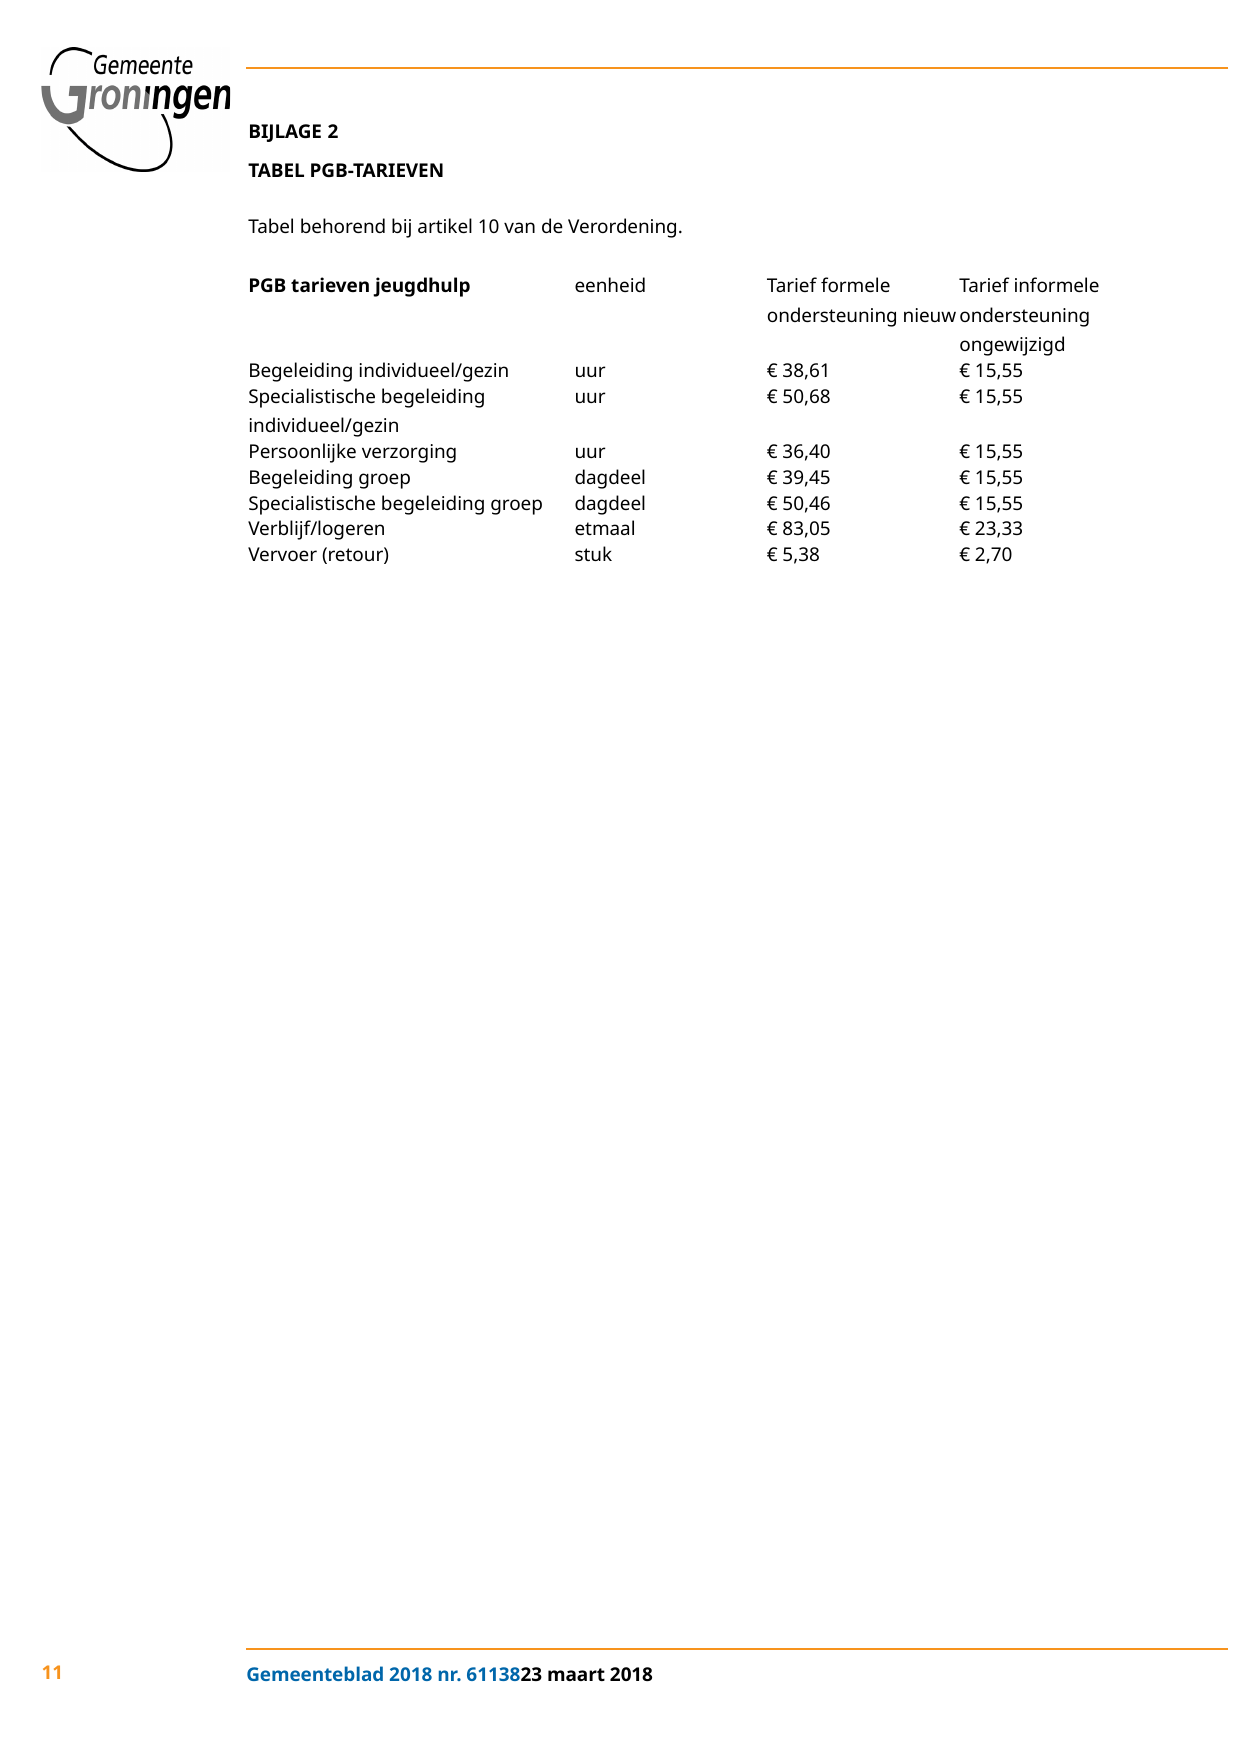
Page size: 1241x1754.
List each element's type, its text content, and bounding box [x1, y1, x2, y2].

table_cell stuk [574, 541, 767, 567]
table_cell uur [574, 357, 767, 383]
table_cell € 38,61 [767, 357, 959, 383]
table_cell Begeleiding individueel/gezin [248, 357, 574, 383]
table_cell € 39,45 [767, 464, 959, 490]
table_cell Verblijf/logeren [248, 515, 574, 541]
table_cell Specialistische begeleiding groep [248, 490, 574, 515]
table_cell Persoonlijke verzorging [248, 438, 574, 464]
table_cell dagdeel [574, 490, 767, 515]
picture [41, 47, 231, 172]
table_cell € 15,55 [959, 464, 1152, 490]
table_header Tarief informele ondersteuning ongewijzigd [959, 272, 1152, 357]
table_header eenheid [574, 272, 767, 357]
table_cell € 15,55 [959, 490, 1152, 515]
table_cell etmaal [574, 515, 767, 541]
table_cell € 15,55 [959, 438, 1152, 464]
table_cell € 5,38 [767, 541, 959, 567]
table_cell Vervoer (retour) [248, 541, 574, 567]
table_cell uur [574, 438, 767, 464]
table_cell € 15,55 [959, 357, 1152, 383]
table_cell € 15,55 [959, 383, 1152, 438]
table_cell Specialistische begeleiding individueel/gezin [248, 383, 574, 438]
text TABEL PGB-TARIEVEN [248, 158, 1152, 183]
table_cell € 36,40 [767, 438, 959, 464]
table_cell € 2,70 [959, 541, 1152, 567]
table_cell € 23,33 [959, 515, 1152, 541]
text Tabel behorend bij artikel 10 van de Verordening. [248, 213, 1152, 239]
table_cell uur [574, 383, 767, 438]
table_cell € 50,46 [767, 490, 959, 515]
text BIJLAGE 2 [248, 116, 1152, 144]
table_header Tarief formele ondersteuning nieuw [767, 272, 959, 357]
table_header PGB tarieven jeugdhulp [248, 272, 574, 357]
table_cell Begeleiding groep [248, 464, 574, 490]
table_cell dagdeel [574, 464, 767, 490]
table_cell € 50,68 [767, 383, 959, 438]
table_cell € 83,05 [767, 515, 959, 541]
